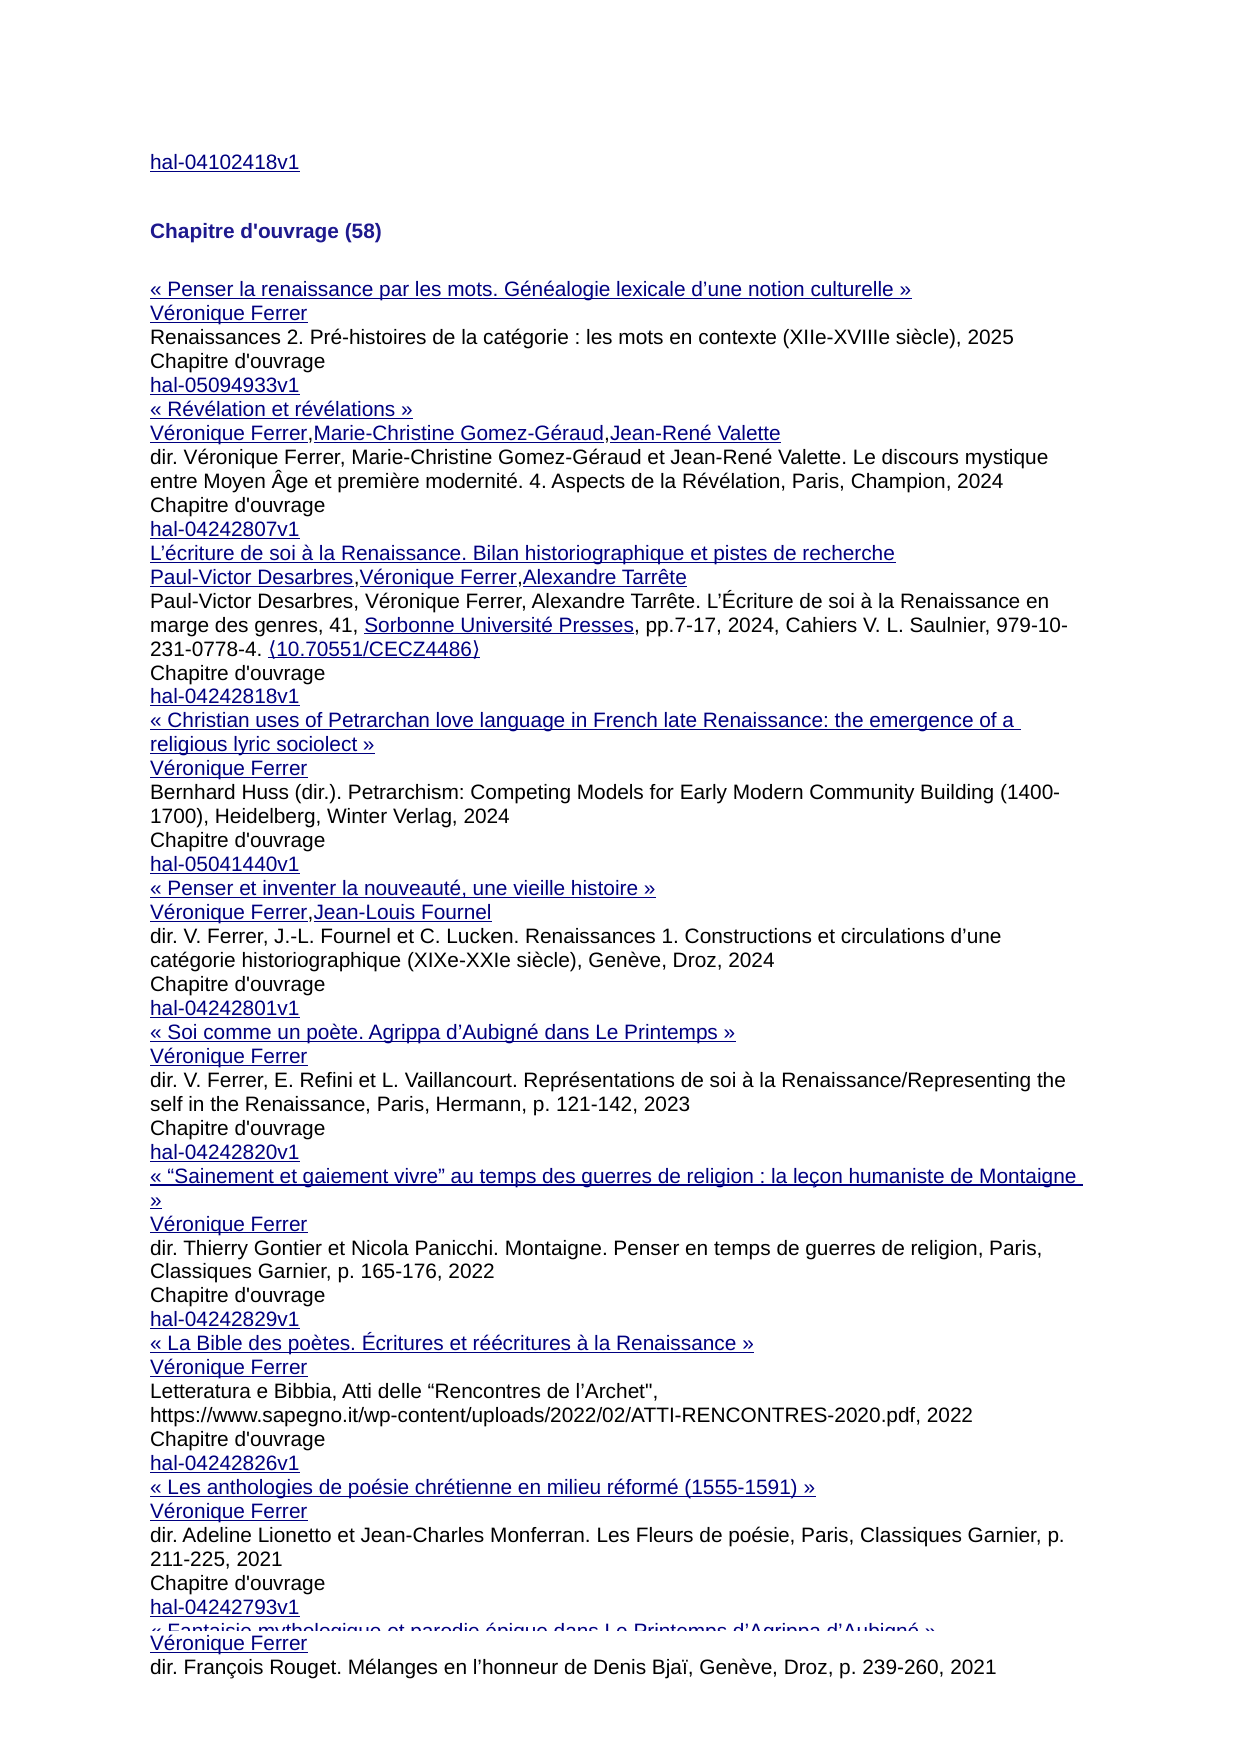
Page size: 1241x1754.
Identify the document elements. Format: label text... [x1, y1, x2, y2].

table_cell « Révélation et révélations » Véronique Ferrer,Marie-Christine Gomez-Géraud,Jean-René Valette dir. Véronique Ferrer, Marie-Christine Gomez-Géraud et Jean-René Valette. Le discours mystique entre Moyen Âge et première modernité. 4. Aspects de la Révélation, Paris, Champion, 2024 Chapitre d'ouvrage hal-04242807v1 [150, 397, 1090, 541]
table_cell « Soi comme un poète. Agrippa d’Aubigné dans Le Printemps » Véronique Ferrer dir. V. Ferrer, E. Refini et L. Vaillancourt. Représentations de soi à la Renaissance/Representing the self in the Renaissance, Paris, Hermann, p. 121-142, 2023 Chapitre d'ouvrage hal-04242820v1 [150, 1020, 1090, 1163]
table_cell « La Bible des poètes. Écritures et réécritures à la Renaissance » Véronique Ferrer Letteratura e Bibbia, Atti delle “Rencontres de l’Archet", https://www.sapegno.it/wp-content/uploads/2022/02/ATTI-RENCONTRES-2020.pdf, 2022 Chapitre d'ouvrage hal-04242826v1 [150, 1331, 1090, 1475]
subtitle Chapitre d'ouvrage (58) [150, 219, 1090, 243]
table_cell « Christian uses of Petrarchan love language in French late Renaissance: the emergence of a religious lyric sociolect » Véronique Ferrer Bernhard Huss (dir.). Petrarchism: Competing Models for Early Modern Community Building (1400-1700), Heidelberg, Winter Verlag, 2024 Chapitre d'ouvrage hal-05041440v1 [150, 708, 1090, 876]
table_header « Penser la renaissance par les mots. Généalogie lexicale d’une notion culturelle » Véronique Ferrer Renaissances 2. Pré-histoires de la catégorie : les mots en contexte (XIIe-XVIIIe siècle), 2025 Chapitre d'ouvrage hal-05094933v1 [150, 277, 1090, 397]
table_cell « Penser et inventer la nouveauté, une vieille histoire » Véronique Ferrer,Jean-Louis Fournel dir. V. Ferrer, J.-L. Fournel et C. Lucken. Renaissances 1. Constructions et circulations d’une catégorie historiographique (XIXe-XXIe siècle), Genève, Droz, 2024 Chapitre d'ouvrage hal-04242801v1 [150, 876, 1090, 1020]
table_cell L’écriture de soi à la Renaissance. Bilan historiographique et pistes de recherche Paul-Victor Desarbres,Véronique Ferrer,Alexandre Tarrête Paul-Victor Desarbres, Véronique Ferrer, Alexandre Tarrête. L’Écriture de soi à la Renaissance en marge des genres, 41, Sorbonne Université Presses, pp.7-17, 2024, Cahiers V. L. Saulnier, 979-10-231-0778-4. ⟨10.70551/CECZ4486⟩ Chapitre d'ouvrage hal-04242818v1 [150, 541, 1090, 708]
table_cell « Fantaisie mythologique et parodie épique dans Le Printemps d’Agrippa d’Aubigné » Véronique Ferrer dir. François Rouget. Mélanges en l’honneur de Denis Bjaï, Genève, Droz, p. 239-260, 2021 [150, 1619, 1090, 1679]
table_cell « Les anthologies de poésie chrétienne en milieu réformé (1555-1591) » Véronique Ferrer dir. Adeline Lionetto et Jean-Charles Monferran. Les Fleurs de poésie, Paris, Classiques Garnier, p. 211-225, 2021 Chapitre d'ouvrage hal-04242793v1 [150, 1475, 1090, 1619]
table_cell « “Sainement et gaiement vivre” au temps des guerres de religion : la leçon humaniste de Montaigne » Véronique Ferrer dir. Thierry Gontier et Nicola Panicchi. Montaigne. Penser en temps de guerres de religion, Paris, Classiques Garnier, p. 165-176, 2022 Chapitre d'ouvrage hal-04242829v1 [150, 1164, 1090, 1331]
table_cell hal-04102418v1 [150, 150, 1090, 174]
